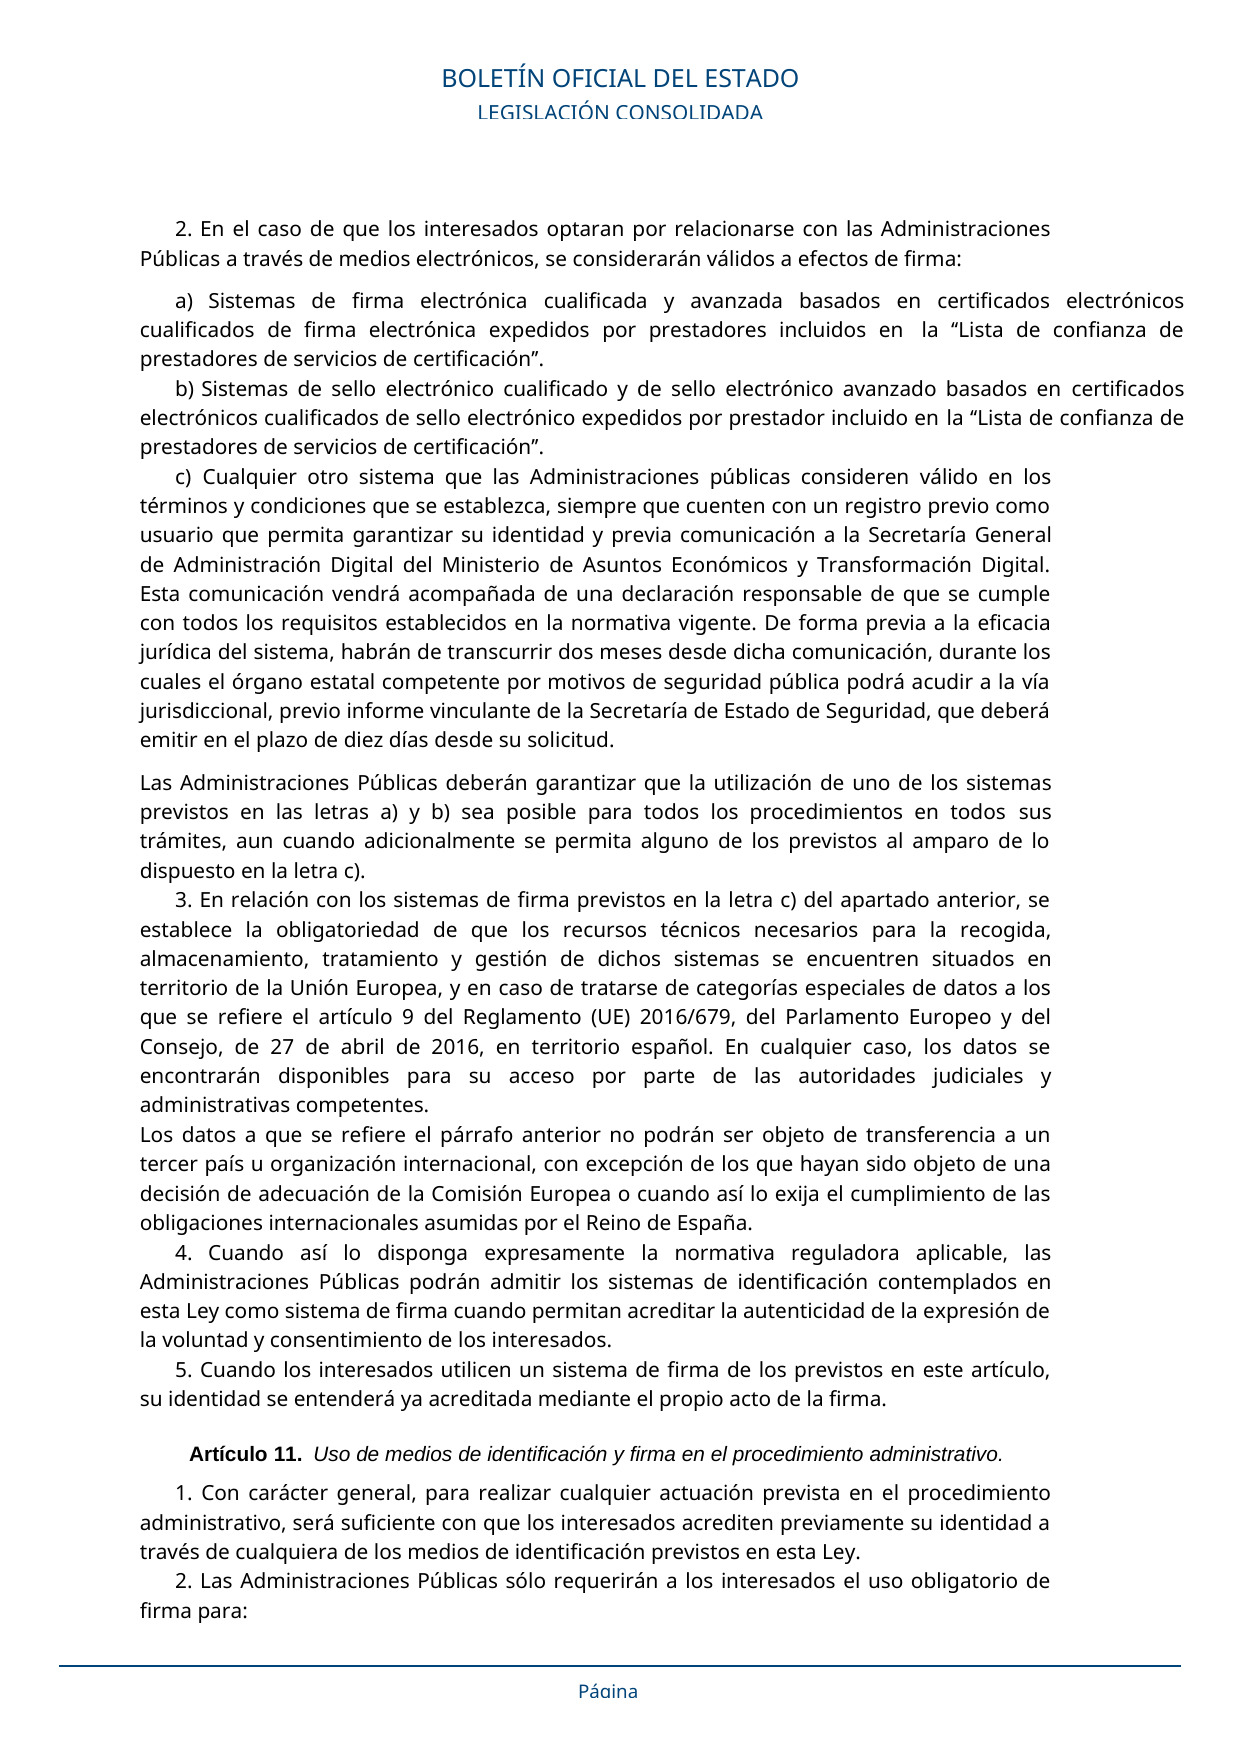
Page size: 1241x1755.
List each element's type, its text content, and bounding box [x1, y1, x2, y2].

text Artículo 11. Uso de medios de identificación y firma en el procedimiento administrativo. [189, 1442, 1184, 1466]
text Las Administraciones Públicas deberán garantizar que la utilización de uno de los sistemas previstos en las letras a) y b) sea posible para todos los procedimientos en todos sus trámites, aun cuando adicionalmente se permita alguno de los previstos al amparo de lo dispuesto en la letra c). [139, 768, 1052, 884]
list Con carácter general, para realizar cualquier actuación prevista en el procedimiento administrativo, será suficiente con que los interesados acrediten previamente su identidad a través de cualquiera de los medios de identificación previstos en esta Ley. [139, 1478, 1052, 1565]
list En relación con los sistemas de firma previstos en la letra c) del apartado anterior, se establece la obligatoriedad de que los recursos técnicos necesarios para la recogida, almacenamiento, tratamiento y gestión de dichos sistemas se encuentren situados en territorio de la Unión Europea, y en caso de tratarse de categorías especiales de datos a los que se refiere el artículo 9 del Reglamento (UE) 2016/679, del Parlamento Europeo y del Consejo, de 27 de abril de 2016, en territorio español. En cualquier caso, los datos se encontrarán disponibles para su acceso por parte de las autoridades judiciales y administrativas competentes. [139, 885, 1052, 1119]
list Cuando los interesados utilicen un sistema de firma de los previstos en este artículo, su identidad se entenderá ya acreditada mediante el propio acto de la firma. [139, 1355, 1051, 1413]
list Cualquier otro sistema que las Administraciones públicas consideren válido en los términos y condiciones que se establezca, siempre que cuenten con un registro previo como usuario que permita garantizar su identidad y previa comunicación a la Secretaría General de Administración Digital del Ministerio de Asuntos Económicos y Transformación Digital. Esta comunicación vendrá acompañada de una declaración responsable de que se cumple con todos los requisitos establecidos en la normativa vigente. De forma previa a la eficacia jurídica del sistema, habrán de transcurrir dos meses desde dicha comunicación, durante los cuales el órgano estatal competente por motivos de seguridad pública podrá acudir a la vía jurisdiccional, previo informe vinculante de la Secretaría de Estado de Seguridad, que deberá emitir en el plazo de diez días desde su solicitud. [139, 462, 1052, 754]
list Sistemas de firma electrónica cualificada y avanzada basados en certificados electrónicos cualificados de firma electrónica expedidos por prestadores incluidos en la ‘‘Lista de confianza de prestadores de servicios de certificación’’. [139, 286, 1184, 373]
list En el caso de que los interesados optaran por relacionarse con las Administraciones Públicas a través de medios electrónicos, se considerarán válidos a efectos de firma: [139, 214, 1052, 272]
list Sistemas de sello electrónico cualificado y de sello electrónico avanzado basados en certificados electrónicos cualificados de sello electrónico expedidos por prestador incluido en la ‘‘Lista de confianza de prestadores de servicios de certificación’’. [139, 374, 1184, 461]
list Las Administraciones Públicas sólo requerirán a los interesados el uso obligatorio de firma para: [139, 1567, 1052, 1624]
text Los datos a que se refiere el párrafo anterior no podrán ser objeto de transferencia a un tercer país u organización internacional, con excepción de los que hayan sido objeto de una decisión de adecuación de la Comisión Europea o cuando así lo exija el cumplimiento de las obligaciones internacionales asumidas por el Reino de España. [139, 1120, 1052, 1236]
list Cuando así lo disponga expresamente la normativa reguladora aplicable, las Administraciones Públicas podrán admitir los sistemas de identificación contemplados en esta Ley como sistema de firma cuando permitan acreditar la autenticidad de la expresión de la voluntad y consentimiento de los interesados. [139, 1238, 1052, 1354]
